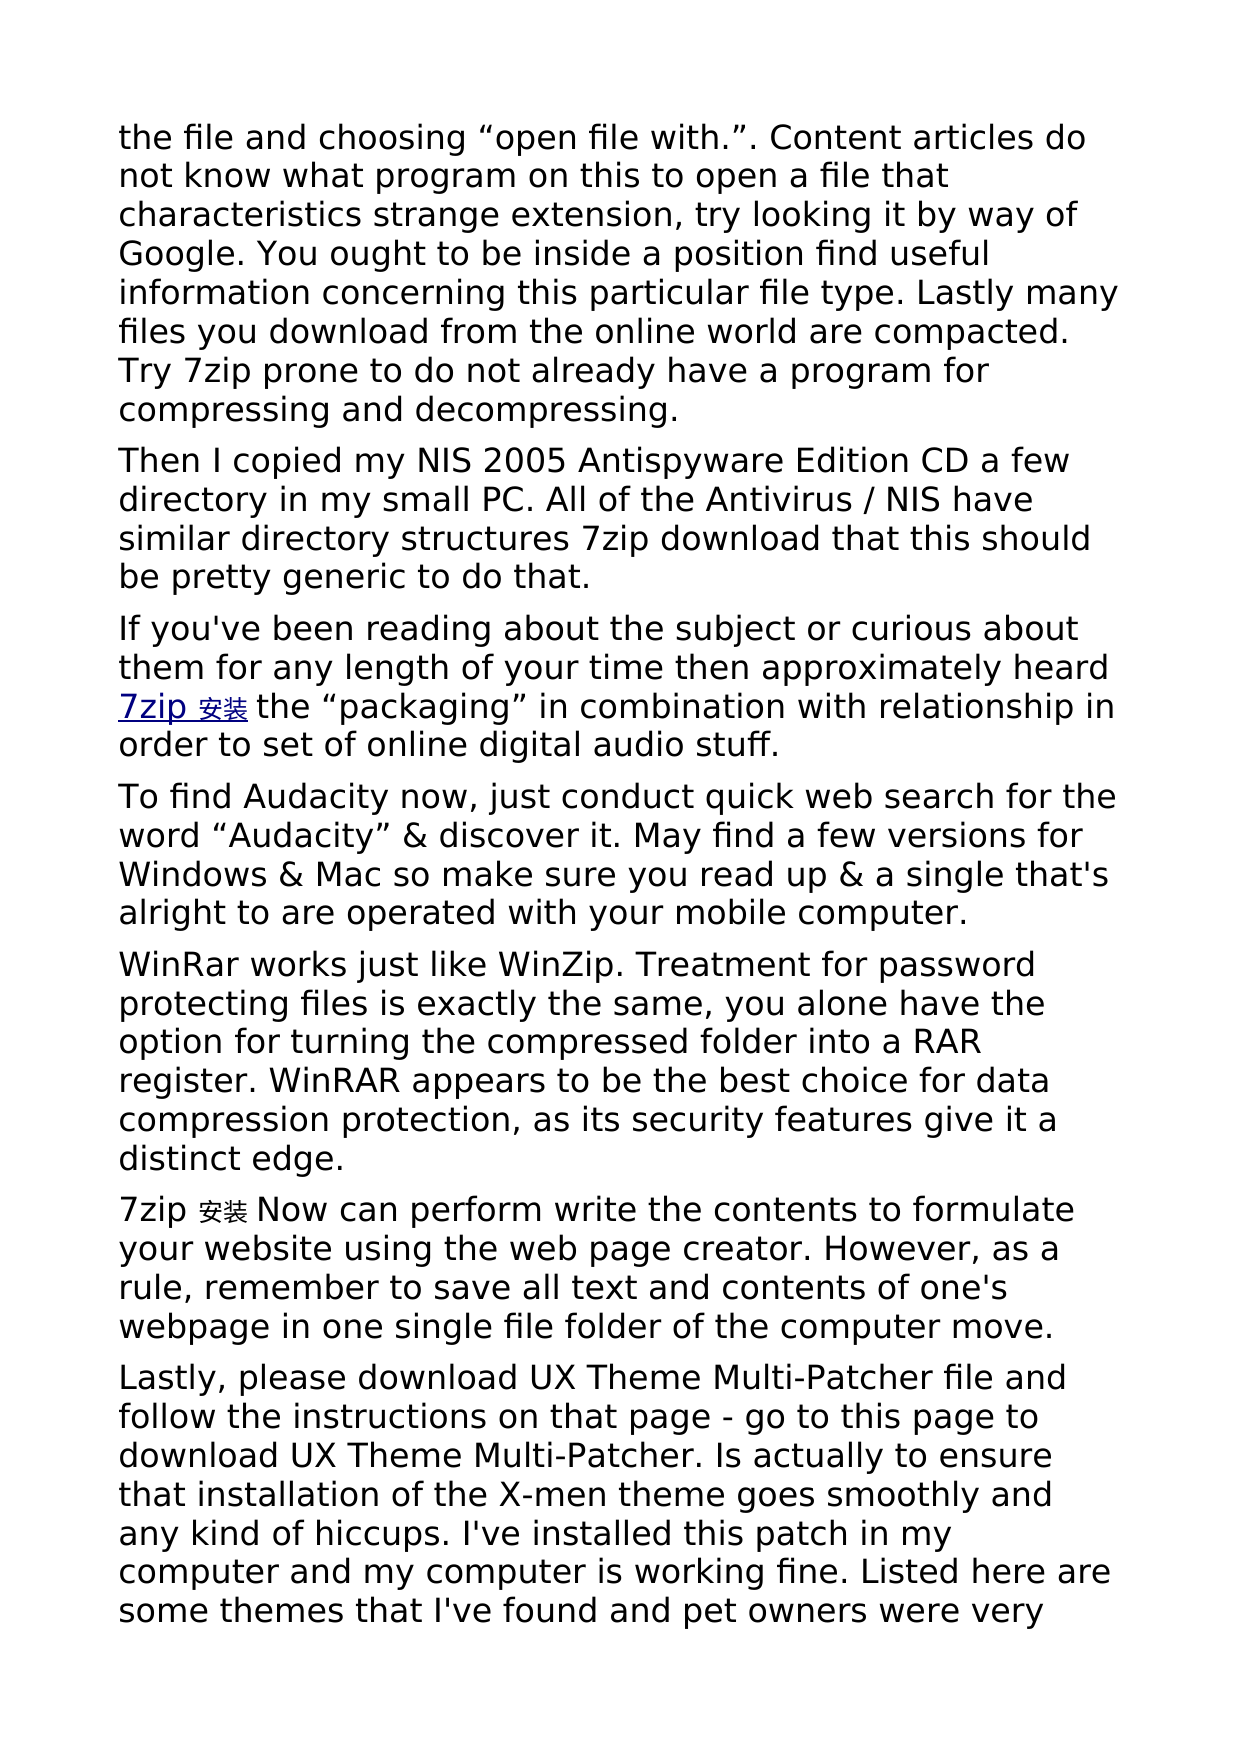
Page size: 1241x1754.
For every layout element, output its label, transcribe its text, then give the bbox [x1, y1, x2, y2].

text the file and choosing “open file with.”. Content articles do not know what program on this to open a file that characteristics strange extension, try looking it by way of Google. You ought to be inside a position find useful information concerning this particular file type. Lastly many files you download from the online world are compacted. Try 7zip prone to do not already have a program for compressing and decompressing. [118, 118, 1122, 429]
text WinRar works just like WinZip. Treatment for password protecting files is exactly the same, you alone have the option for turning the compressed folder into a RAR register. WinRAR appears to be the best choice for data compression protection, as its security features give it a distinct edge. [118, 945, 1122, 1178]
text 7zip 安装 Now can perform write the contents to formulate your website using the web page creator. However, as a rule, remember to save all text and contents of one's webpage in one single file folder of the computer move. [118, 1191, 1122, 1346]
text Then I copied my NIS 2005 Antispyware Edition CD a few directory in my small PC. All of the Antivirus / NIS have similar directory structures 7zip download that this should be pretty generic to do that. [118, 441, 1122, 597]
text To find Audacity now, just conduct quick web search for the word “Audacity” & discover it. May find a few versions for Windows & Mac so make sure you read up & a single that's alright to are operated with your mobile computer. [118, 777, 1122, 933]
text If you've been reading about the subject or curious about them for any length of your time then approximately heard 7zip 安装 the “packaging” in combination with relationship in order to set of online digital audio stuff. [118, 609, 1122, 765]
text Lastly, please download UX Theme Multi-Patcher file and follow the instructions on that page - go to this page to download UX Theme Multi-Patcher. Is actually to ensure that installation of the X-men theme goes smoothly and any kind of hiccups. I've installed this patch in my computer and my computer is working fine. Listed here are some themes that I've found and pet owners were very [118, 1359, 1122, 1631]
